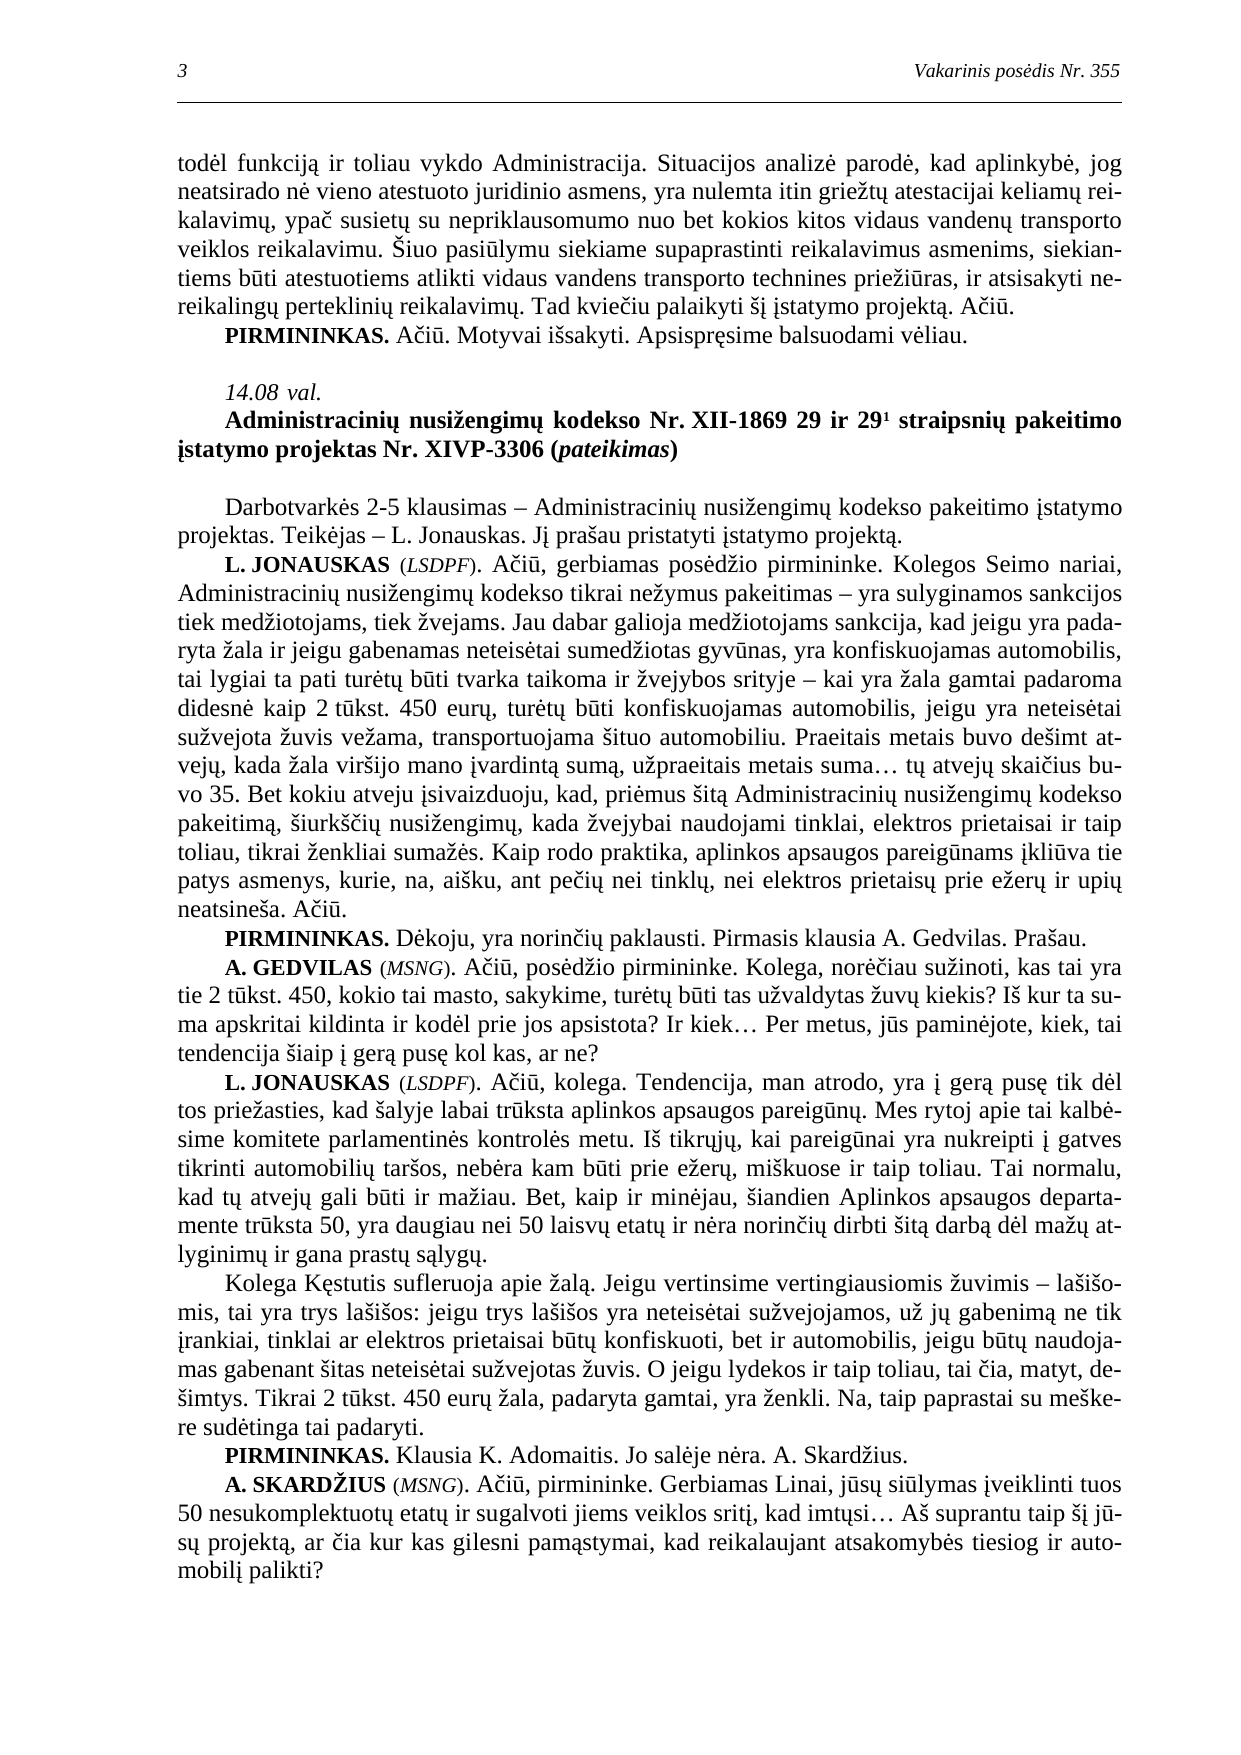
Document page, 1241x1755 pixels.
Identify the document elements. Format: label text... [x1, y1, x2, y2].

text PIRMININKAS. Dė­ko­ju, yra no­rin­čių pa­klaus­ti. Pir­ma­sis klau­sia A. Ged­vi­las. Pra­šau. [177, 923, 1122, 952]
text Ko­le­ga Kęs­tu­tis suf­le­ruo­ja apie ža­lą. Jei­gu ver­tin­si­me ver­tin­giau­sio­mis žu­vi­mis – la­ši­šo­mis, tai yra trys la­ši­šos: jei­gu trys la­ši­šos yra ne­tei­sė­tai suž­ve­jo­ja­mos, už jų ga­be­ni­mą ne tik įran­kiai, tin­klai ar elek­tros prie­tai­sai bū­tų kon­fis­kuo­ti, bet ir au­to­mo­bi­lis, jei­gu bū­tų nau­do­ja­mas ga­be­nant ši­tas ne­tei­sė­tai suž­ve­jo­tas žu­vis. O jei­gu ly­de­kos ir taip to­liau, tai čia, ma­tyt, de­šim­tys. Tik­rai 2 tūkst. 450 eu­rų ža­la, pa­da­ry­ta gam­tai, yra žen­kli. Na, taip pa­pras­tai su meš­ke­re su­dė­tin­ga tai pa­da­ry­ti. [177, 1268, 1122, 1440]
text PIRMININKAS. Ačiū. Mo­ty­vai iš­sa­ky­ti. Ap­si­sprę­si­me bal­suo­da­mi vė­liau. [177, 320, 1122, 349]
text Dar­bo­tvarkės 2-5 klau­si­mas – Ad­mi­nist­ra­ci­nių nu­si­žen­gi­mų ko­dek­so pa­kei­ti­mo įsta­ty­mo pro­jek­tas. Tei­kė­jas – L. Jo­naus­kas. Jį pra­šau pri­sta­ty­ti įsta­ty­mo pro­jek­tą. [177, 492, 1122, 549]
text L. JONAUSKAS (LSDPF). Ačiū, ko­le­ga. Ten­den­ci­ja, man at­ro­do, yra į ge­rą pu­sę tik dėl tos prie­žas­ties, kad ša­ly­je la­bai trūks­ta ap­lin­kos ap­sau­gos pa­rei­gū­nų. Mes ry­toj apie tai kal­bė­si­me ko­mi­te­te par­la­men­ti­nės kon­tro­lės me­tu. Iš tik­rų­jų, kai pa­rei­gū­nai yra nu­kreip­ti į gat­ves tik­rin­ti au­to­mo­bi­lių tar­šos, ne­bė­ra kam bū­ti prie eže­rų, miš­kuo­se ir taip to­liau. Tai nor­ma­lu, kad tų at­ve­jų ga­li bū­ti ir ma­žiau. Bet, kaip ir mi­nė­jau, šian­dien Ap­lin­kos ap­sau­gos de­par­ta­men­te trūks­ta 50, yra dau­giau nei 50 lais­vų eta­tų ir nė­ra no­rin­čių dirb­ti ši­tą dar­bą dėl ma­žų at­ly­gi­ni­mų ir ga­na pras­tų są­ly­gų. [177, 1067, 1122, 1268]
text A. GEDVILAS (MSNG). Ačiū, po­sė­džio pir­mi­nin­ke. Ko­le­ga, no­rė­čiau su­ži­no­ti, kas tai yra tie 2 tūkst. 450, ko­kio tai mas­to, sa­ky­ki­me, tu­rė­tų bū­ti tas už­val­dy­tas žu­vų kie­kis? Iš kur ta su­ma ap­skri­tai kil­din­ta ir ko­dėl prie jos ap­si­sto­ta? Ir kiek… Per me­tus, jūs pa­mi­nė­jo­te, kiek, tai ten­den­ci­ja šiaip į ge­rą pu­sę kol kas, ar ne? [177, 952, 1122, 1067]
text A. SKARDŽIUS (MSNG). Ačiū, pir­mi­nin­ke. Ger­bia­mas Li­nai, jū­sų siū­ly­mas įveik­lin­ti tuos 50 ne­su­kom­plek­tuo­tų eta­tų ir su­gal­vo­ti jiems veik­los sri­tį, kad im­tų­si… Aš su­pran­tu taip šį jū­sų pro­jek­tą, ar čia kur kas gi­les­ni pa­mąs­ty­mai, kad rei­ka­lau­jant at­sa­ko­my­bės tie­siog ir au­to­mo­bi­lį pa­lik­ti? [177, 1469, 1122, 1584]
text Ad­mi­nist­ra­ci­nių nu­si­žen­gi­mų ko­dek­so Nr. XII-1869 29 ir 291 straips­nių pa­kei­ti­mo įsta­ty­mo pro­jek­tas Nr. XIVP-3306 (pa­tei­ki­mas) [177, 405, 1122, 463]
text PIRMININKAS. Klau­sia K. Ado­mai­tis. Jo sa­lė­je nė­ra. A. Skar­džius. [177, 1440, 1122, 1469]
text L. JONAUSKAS (LSDPF). Ačiū, ger­bia­mas po­sė­džio pir­mi­nin­ke. Ko­le­gos Sei­mo na­riai, Ad­mi­nist­ra­ci­nių nu­si­žen­gi­mų ko­dek­so tik­rai ne­žy­mus pa­kei­ti­mas – yra su­ly­gi­na­mos sank­ci­jos tiek me­džio­to­jams, tiek žve­jams. Jau da­bar ga­lio­ja me­džio­to­jams sank­ci­ja, kad jei­gu yra pa­da­ry­ta ža­la ir jei­gu ga­be­na­mas ne­tei­sė­tai su­me­džio­tas gy­vū­nas, yra kon­fis­kuo­ja­mas au­to­mo­bi­lis, tai ly­giai ta pa­ti tu­rė­tų bū­ti tvar­ka tai­ko­ma ir žve­jy­bos sri­ty­je – kai yra ža­la gam­tai pa­da­ro­ma di­des­nė kaip 2 tūkst. 450 eu­rų, tu­rė­tų bū­ti kon­fis­kuo­ja­mas au­to­mo­bi­lis, jei­gu yra ne­tei­sė­tai suž­ve­jo­ta žu­vis ve­ža­ma, trans­por­tuo­ja­ma ši­tuo au­to­mo­bi­liu. Pra­ei­tais me­tais bu­vo de­šimt at­ve­jų, ka­da ža­la vir­ši­jo ma­no įvar­din­tą su­mą, už­pra­ei­tais me­tais su­ma… tų at­ve­jų skai­čius bu­vo 35. Bet ko­kiu at­ve­ju įsi­vaiz­duo­ju, kad, pri­ėmus ši­tą Ad­mi­nist­ra­ci­nių nu­si­žen­gi­mų ko­dek­so pa­kei­ti­mą, šiurkš­čių nu­si­žen­gi­mų, ka­da žve­jy­bai nau­do­ja­mi tin­klai, elek­tros prie­tai­sai ir taip to­liau, tik­rai žen­kliai su­ma­žės. Kaip ro­do prak­ti­ka, ap­lin­kos ap­sau­gos pa­rei­gū­nams įkliū­va tie pa­tys as­me­nys, ku­rie, na, aiš­ku, ant pe­čių nei tin­klų, nei elek­tros prie­tai­sų prie eže­rų ir upių ne­at­si­ne­ša. Ačiū. [177, 549, 1122, 923]
text 14.08 val. [224, 378, 1122, 405]
text to­dėl funk­ci­ją ir to­liau vyk­do Ad­mi­nist­ra­ci­ja. Si­tu­a­ci­jos ana­li­zė pa­ro­dė, kad ap­lin­ky­bė, jog ne­at­si­ra­do nė vie­no ates­tuo­to ju­ri­di­nio as­mens, yra nu­lem­ta itin griež­tų ates­ta­ci­jai ke­lia­mų rei­ka­la­vi­mų, ypač su­sie­tų su ne­pri­klau­so­mu­mo nuo bet ko­kios ki­tos vi­daus van­de­nų trans­por­to vei­k­los rei­ka­la­vi­mu. Šiuo pa­siū­ly­mu sie­kia­me su­pap­ras­tin­ti rei­ka­la­vi­mus as­me­nims, sie­kian­tiems bū­ti ates­tuo­tiems at­lik­ti vi­daus van­dens trans­por­to tech­ni­nes prie­žiū­ras, ir at­si­sa­ky­ti ne­rei­ka­lin­gų per­tek­li­nių rei­ka­la­vi­mų. Tad kvie­čiu pa­lai­ky­ti šį įsta­ty­mo pro­jek­tą. Ačiū. [177, 148, 1122, 320]
